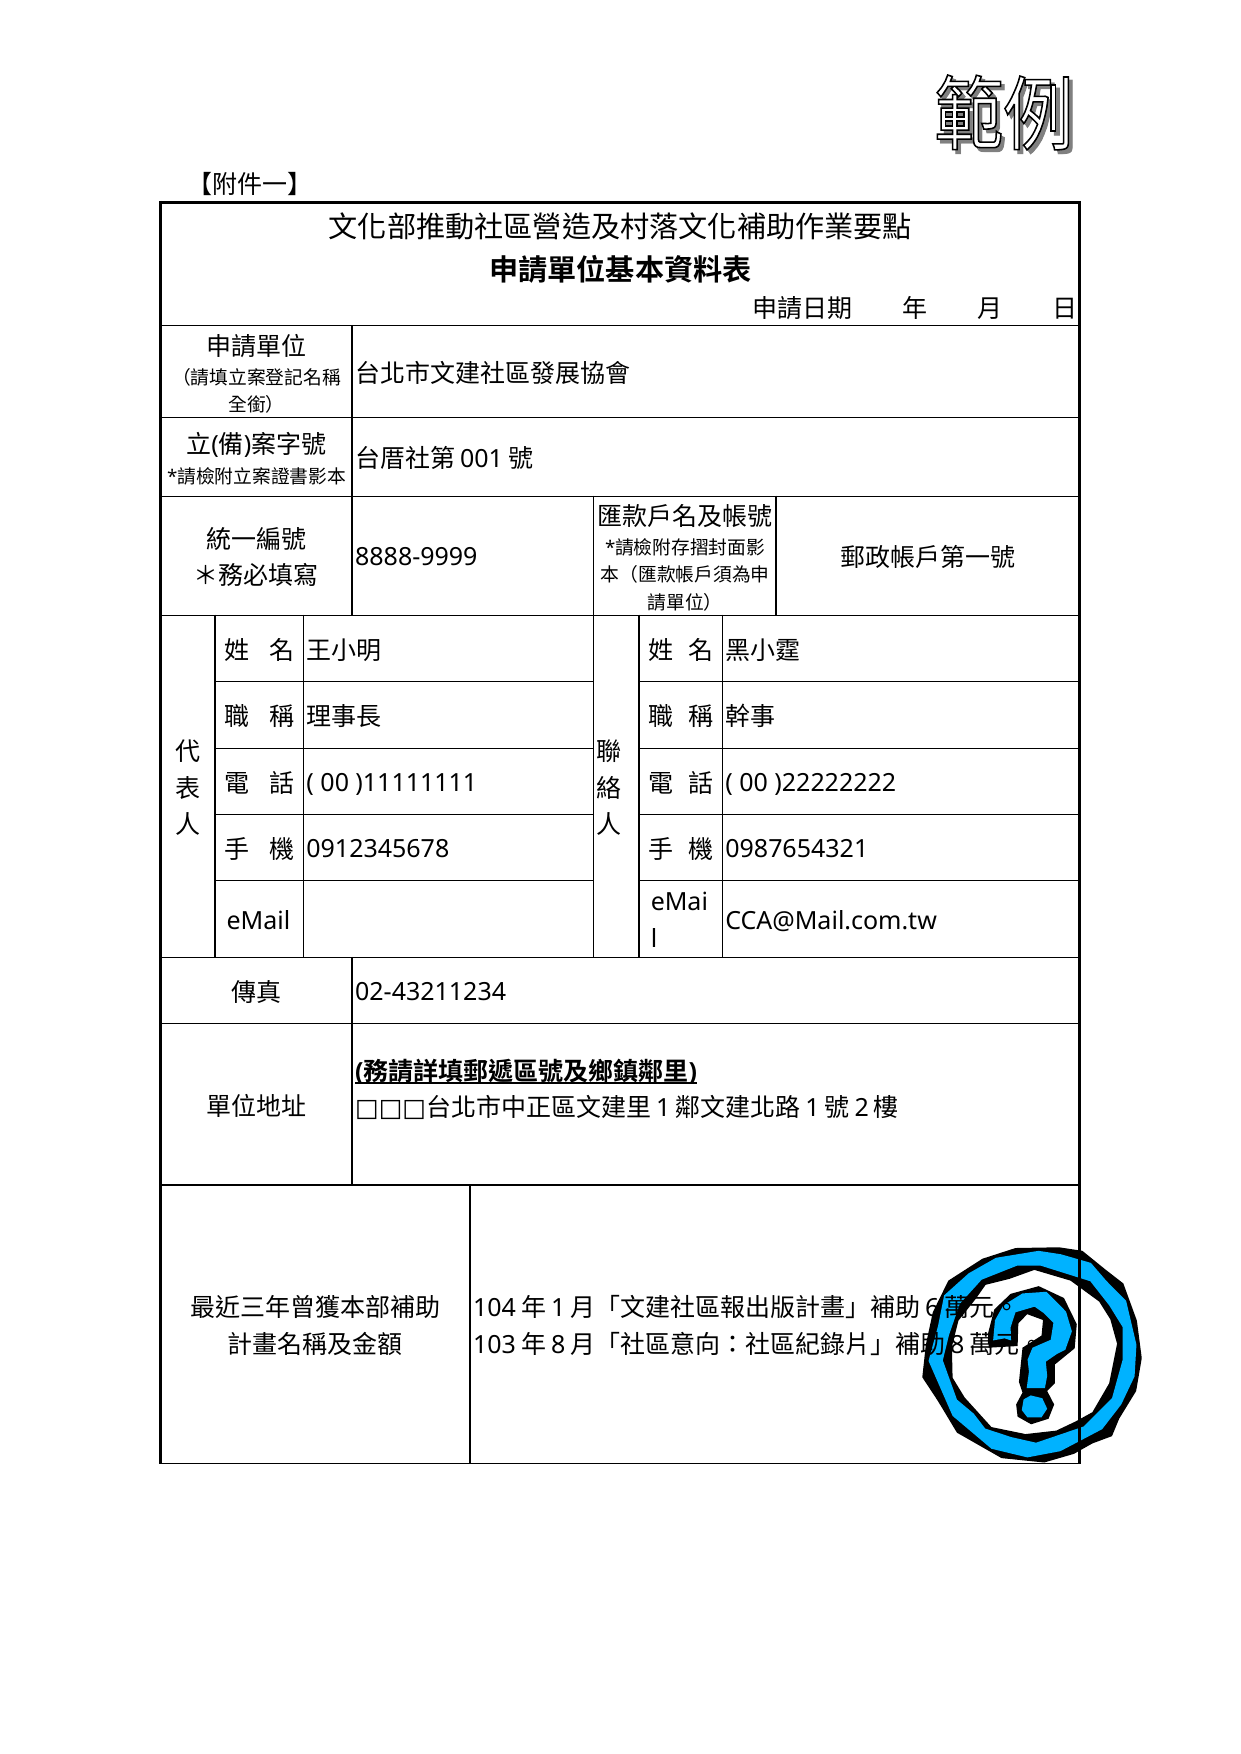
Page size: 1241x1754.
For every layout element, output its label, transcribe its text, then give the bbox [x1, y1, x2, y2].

table_cell 手機 [216, 815, 303, 880]
table_cell ( 00 )11111111 [304, 749, 593, 814]
table_cell 單位地址 [162, 1024, 351, 1184]
table_cell 電話 [216, 749, 303, 814]
text 【附件一】 [187, 164, 1053, 201]
table_cell [304, 881, 593, 957]
table_cell 代表人 [162, 616, 214, 957]
table_cell 104年1月「文建社區報出版計畫」補助6萬元。 103年8月「社區意向：社區紀錄片」補助8萬元。 [471, 1186, 1078, 1463]
table_cell 立(備)案字號 *請檢附立案證書影本 [162, 418, 351, 496]
table_cell 匯款戶名及帳號 *請檢附存摺封面影本（匯款帳戶須為申請單位） [594, 497, 775, 614]
table_cell 電話 [640, 749, 722, 814]
table_cell 黑小霆 [723, 616, 1078, 681]
table_cell 職稱 [216, 682, 303, 747]
table_cell eMail [640, 881, 722, 957]
table_cell 幹事 [723, 682, 1078, 747]
table_cell 王小明 [304, 616, 593, 681]
table_cell 手機 [640, 815, 722, 880]
table_cell 8888-9999 [353, 497, 593, 614]
table_cell 理事長 [304, 682, 593, 747]
table_cell 0912345678 [304, 815, 593, 880]
table_cell 台厝社第001號 [353, 418, 1078, 496]
table_cell ( 00 )22222222 [723, 749, 1078, 814]
table_cell CCA@Mail.com.tw [723, 881, 1078, 957]
table_cell 最近三年曾獲本部補助 計畫名稱及金額 [162, 1186, 469, 1463]
table_cell 傳真 [162, 958, 351, 1023]
table_header 文化部推動社區營造及村落文化補助作業要點 申請單位基本資料表 申請日期 年 月 日 [162, 204, 1078, 325]
table_cell 聯絡人 [594, 616, 638, 957]
table_cell 台北市文建社區發展協會 [353, 326, 1078, 417]
table_cell (務請詳填郵遞區號及鄉鎮鄰里) □□□台北市中正區文建里1鄰文建北路1號2樓 [353, 1024, 1078, 1184]
table_cell 姓名 [640, 616, 722, 681]
table_cell 郵政帳戶第一號 [777, 497, 1078, 614]
table_cell 統一編號 ＊務必填寫 [162, 497, 351, 614]
table_cell 姓名 [216, 616, 303, 681]
table_cell eMail [216, 881, 303, 957]
table_cell 02-43211234 [353, 958, 1078, 1023]
table_cell 0987654321 [723, 815, 1078, 880]
table_cell 職稱 [640, 682, 722, 747]
table_cell 申請單位 （請填立案登記名稱全銜） [162, 326, 351, 417]
